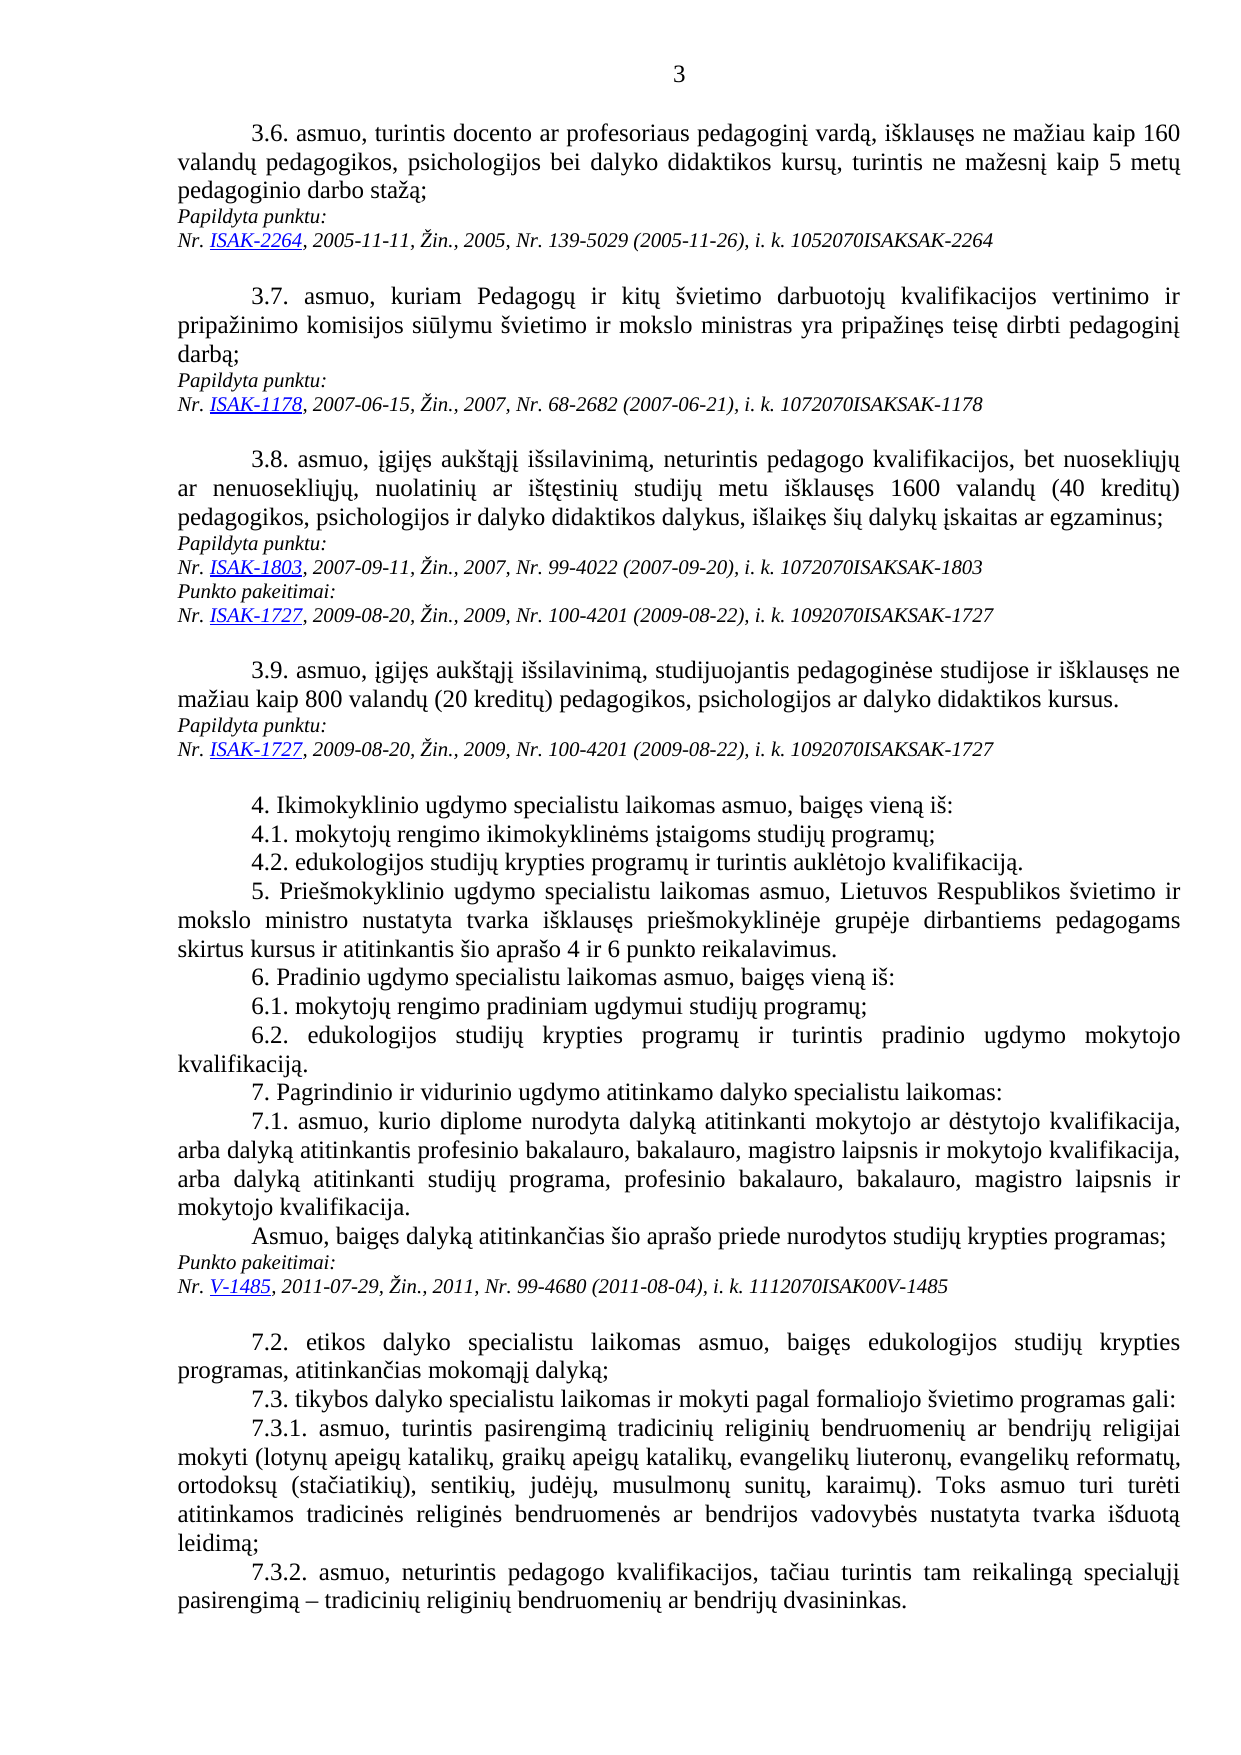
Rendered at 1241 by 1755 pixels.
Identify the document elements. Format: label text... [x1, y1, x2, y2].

text 6.1. mokytojų rengimo pradiniam ugdymui studijų programų; [177, 991, 1181, 1020]
text Nr. ISAK-1727, 2009-08-20, Žin., 2009, Nr. 100-4201 (2009-08-22), i. k. 1092070ISAKSAK-1727 [177, 603, 1181, 627]
text 3.8. asmuo, įgijęs aukštąjį išsilavinimą, neturintis pedagogo kvalifikacijos, bet nuosekliųjų ar nenuosekliųjų, nuolatinių ar ištęstinių studijų metu išklausęs 1600 valandų (40 kreditų) pedagogikos, psichologijos ir dalyko didaktikos dalykus, išlaikęs šių dalykų įskaitas ar egzaminus; [177, 444, 1181, 531]
text Nr. V-1485, 2011-07-29, Žin., 2011, Nr. 99-4680 (2011-08-04), i. k. 1112070ISAK00V-1485 [177, 1274, 1181, 1298]
text 3.9. asmuo, įgijęs aukštąjį išsilavinimą, studijuojantis pedagoginėse studijose ir išklausęs ne mažiau kaip 800 valandų (20 kreditų) pedagogikos, psichologijos ar dalyko didaktikos kursus. [177, 656, 1181, 713]
text 4. Ikimokyklinio ugdymo specialistu laikomas asmuo, baigęs vieną iš: [177, 790, 1181, 819]
text Nr. ISAK-1727, 2009-08-20, Žin., 2009, Nr. 100-4201 (2009-08-22), i. k. 1092070ISAKSAK-1727 [177, 737, 1181, 761]
text Nr. ISAK-1803, 2007-09-11, Žin., 2007, Nr. 99-4022 (2007-09-20), i. k. 1072070ISAKSAK-1803 [177, 555, 1181, 579]
text Nr. ISAK-2264, 2005-11-11, Žin., 2005, Nr. 139-5029 (2005-11-26), i. k. 1052070ISAKSAK-2264 [177, 228, 1181, 252]
text 7.3. tikybos dalyko specialistu laikomas ir mokyti pagal formaliojo švietimo programas gali: [177, 1384, 1181, 1413]
text 3.7. asmuo, kuriam Pedagogų ir kitų švietimo darbuotojų kvalifikacijos vertinimo ir pripažinimo komisijos siūlymu švietimo ir mokslo ministras yra pripažinęs teisę dirbti pedagoginį darbą; [177, 281, 1181, 367]
text Nr. ISAK-1178, 2007-06-15, Žin., 2007, Nr. 68-2682 (2007-06-21), i. k. 1072070ISAKSAK-1178 [177, 392, 1181, 416]
text 7.3.1. asmuo, turintis pasirengimą tradicinių religinių bendruomenių ar bendrijų religijai mokyti (lotynų apeigų katalikų, graikų apeigų katalikų, evangelikų liuteronų, evangelikų reformatų, ortodoksų (stačiatikių), sentikių, judėjų, musulmonų sunitų, karaimų). Toks asmuo turi turėti atitinkamos tradicinės religinės bendruomenės ar bendrijos vadovybės nustatyta tvarka išduotą leidimą; [177, 1413, 1181, 1557]
text Papildyta punktu: [177, 531, 1181, 555]
text 3.6. asmuo, turintis docento ar profesoriaus pedagoginį vardą, išklausęs ne mažiau kaip 160 valandų pedagogikos, psichologijos bei dalyko didaktikos kursų, turintis ne mažesnį kaip 5 metų pedagoginio darbo stažą; [177, 118, 1181, 204]
text 7.1. asmuo, kurio diplome nurodyta dalyką atitinkanti mokytojo ar dėstytojo kvalifikacija, arba dalyką atitinkantis profesinio bakalauro, bakalauro, magistro laipsnis ir mokytojo kvalifikacija, arba dalyką atitinkanti studijų programa, profesinio bakalauro, bakalauro, magistro laipsnis ir mokytojo kvalifikacija. [177, 1106, 1181, 1221]
text 7. Pagrindinio ir vidurinio ugdymo atitinkamo dalyko specialistu laikomas: [177, 1077, 1181, 1106]
text 7.3.2. asmuo, neturintis pedagogo kvalifikacijos, tačiau turintis tam reikalingą specialųjį pasirengimą – tradicinių religinių bendruomenių ar bendrijų dvasininkas. [177, 1557, 1181, 1614]
text Punkto pakeitimai: [177, 579, 1181, 603]
text 7.2. etikos dalyko specialistu laikomas asmuo, baigęs edukologijos studijų krypties programas, atitinkančias mokomąjį dalyką; [177, 1327, 1181, 1384]
text Punkto pakeitimai: [177, 1250, 1181, 1274]
text Papildyta punktu: [177, 204, 1181, 228]
text Papildyta punktu: [177, 367, 1181, 392]
text 4.2. edukologijos studijų krypties programų ir turintis auklėtojo kvalifikaciją. [177, 847, 1181, 876]
text 6. Pradinio ugdymo specialistu laikomas asmuo, baigęs vieną iš: [177, 962, 1181, 991]
text 5. Priešmokyklinio ugdymo specialistu laikomas asmuo, Lietuvos Respublikos švietimo ir mokslo ministro nustatyta tvarka išklausęs priešmokyklinėje grupėje dirbantiems pedagogams skirtus kursus ir atitinkantis šio aprašo 4 ir 6 punkto reikalavimus. [177, 876, 1181, 962]
text Asmuo, baigęs dalyką atitinkančias šio aprašo priede nurodytos studijų krypties programas; [177, 1221, 1181, 1250]
text 4.1. mokytojų rengimo ikimokyklinėms įstaigoms studijų programų; [177, 819, 1181, 847]
text 6.2. edukologijos studijų krypties programų ir turintis pradinio ugdymo mokytojo kvalifikaciją. [177, 1020, 1181, 1077]
text Papildyta punktu: [177, 713, 1181, 737]
